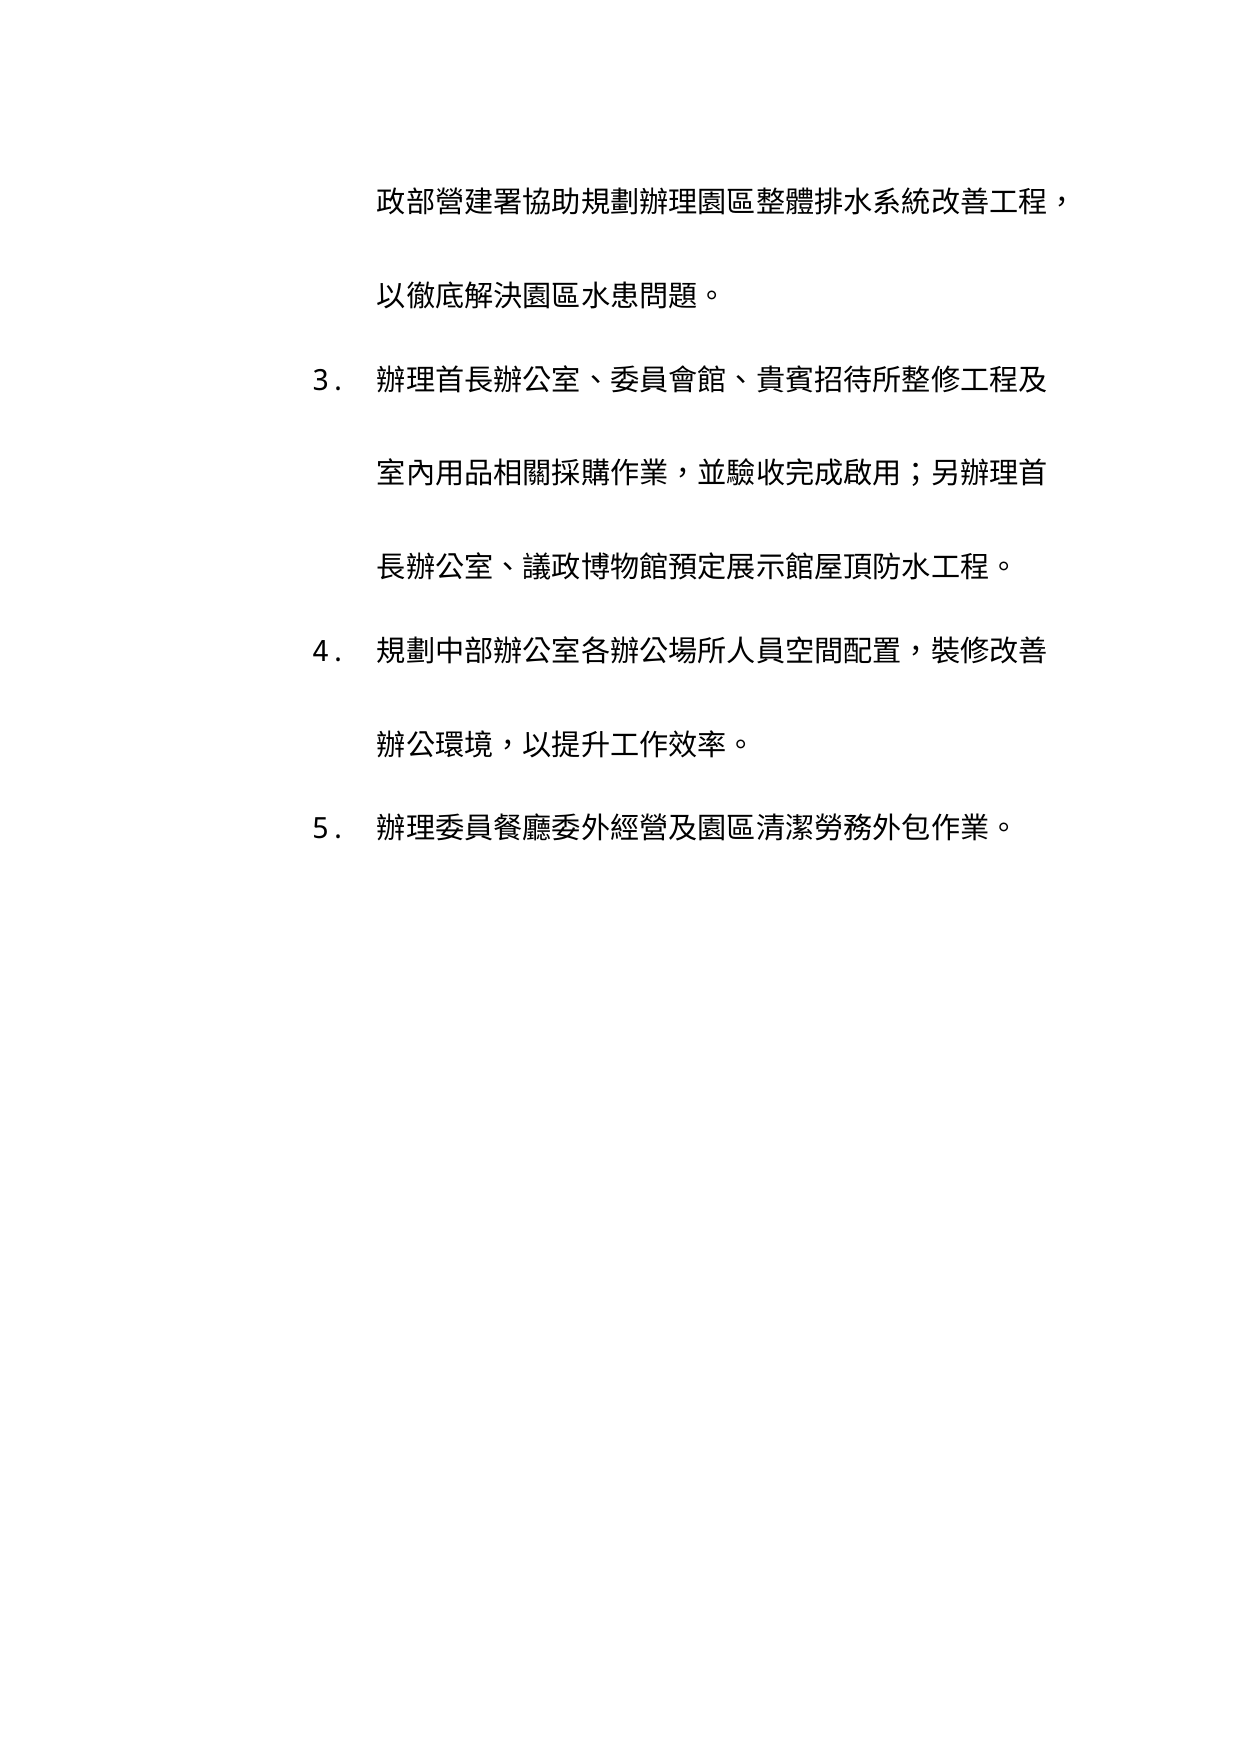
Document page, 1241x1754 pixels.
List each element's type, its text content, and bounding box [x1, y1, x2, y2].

list 辦理委員餐廳委外經營及園區清潔勞務外包作業。 [312, 784, 1053, 847]
list 規劃中部辦公室各辦公場所人員空間配置，裝修改善辦公環境，以提升工作效率。 [312, 607, 1053, 763]
list 辦理首長辦公室、委員會館、貴賓招待所整修工程及室內用品相關採購作業，並驗收完成啟用；另辦理首長辦公室、議政博物館預定展示館屋頂防水工程。 [312, 336, 1053, 586]
list 促請台中縣政府辦理牛欄貢溪淤沙清除工程及洽請水利署協助辦理園區內霧峰圳淤沙疏浚工程，並委請內政部營建署協助規劃辦理園區整體排水系統改善工程，以徹底解決園區水患問題。 [312, 158, 1053, 314]
